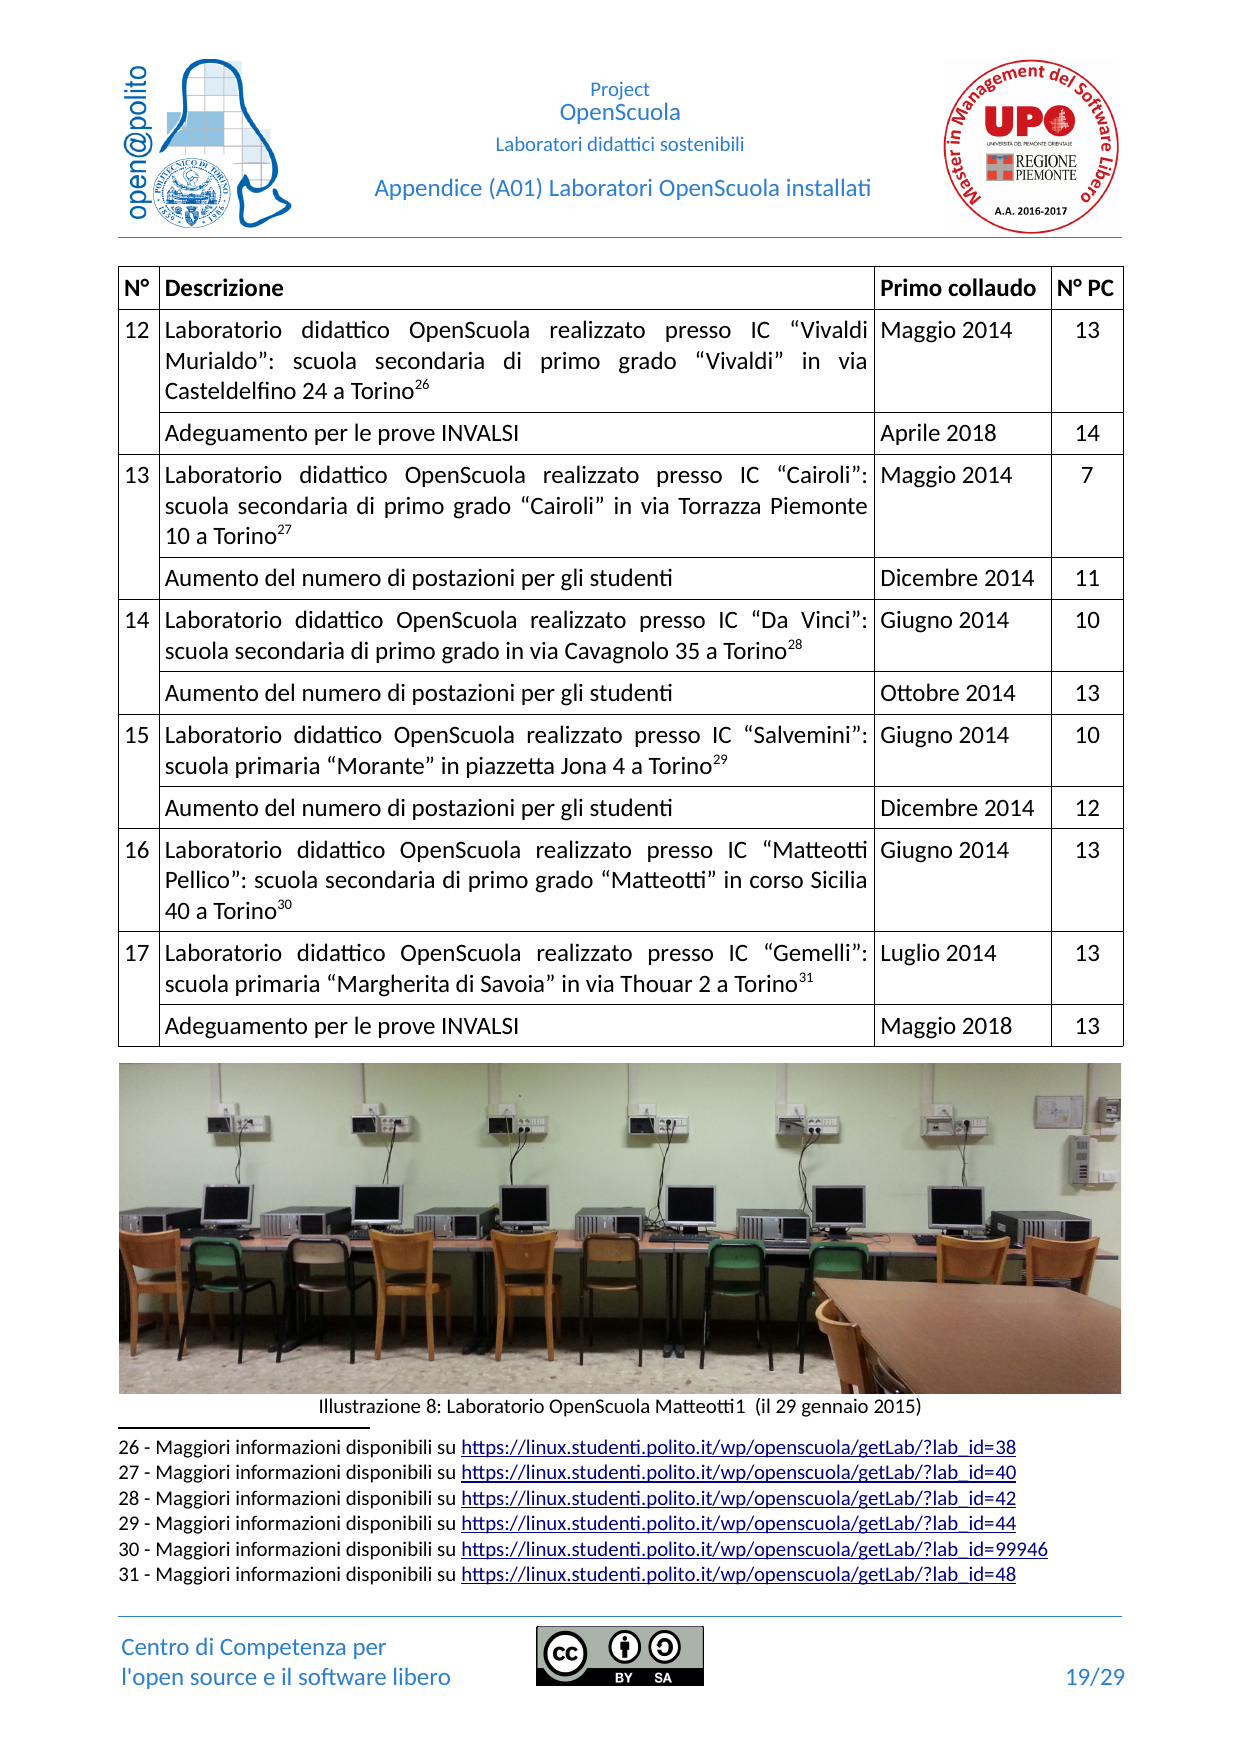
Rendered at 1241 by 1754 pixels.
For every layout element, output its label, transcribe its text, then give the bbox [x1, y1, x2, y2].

table_cell 13 [1052, 672, 1123, 713]
table_header Descrizione [160, 267, 874, 308]
table_cell 13 [1052, 1005, 1123, 1046]
table_cell Dicembre 2014 [875, 787, 1051, 828]
table_cell 12 [119, 310, 159, 454]
picture [942, 59, 1120, 235]
table_cell Giugno 2014 [875, 715, 1051, 786]
table_header N° PC [1052, 267, 1123, 308]
table_cell 17 [119, 932, 159, 1046]
table_cell 15 [119, 715, 159, 828]
table_cell 16 [119, 829, 159, 931]
table_cell Giugno 2014 [875, 829, 1051, 931]
table_cell 14 [1052, 413, 1123, 454]
table_cell 13 [1052, 932, 1123, 1004]
table_cell Adeguamento per le prove INVALSI [160, 1005, 874, 1046]
table_cell Luglio 2014 [875, 932, 1051, 1004]
table_cell Aumento del numero di postazioni per gli studenti [160, 672, 874, 713]
table_cell 11 [1052, 558, 1123, 599]
table_cell Laboratorio didattico OpenScuola realizzato presso IC “Gemelli”: scuola primaria “Margherita di Savoia” in via Thouar 2 a Torino [160, 932, 874, 1004]
table_cell Laboratorio didattico OpenScuola realizzato presso IC “Salvemini”: scuola primaria “Morante” in piazzetta Jona 4 a Torino [160, 715, 874, 786]
table_cell 12 [1052, 787, 1123, 828]
table_cell Aumento del numero di postazioni per gli studenti [160, 558, 874, 599]
table_cell 13 [119, 455, 159, 599]
table_cell Laboratorio didattico OpenScuola realizzato presso IC “Da Vinci”: scuola secondaria di primo grado in via Cavagnolo 35 a Torino [160, 600, 874, 671]
picture [536, 1626, 704, 1686]
table_cell 14 [119, 600, 159, 713]
table_header N° [119, 267, 159, 308]
table_cell Ottobre 2014 [875, 672, 1051, 713]
table_cell 10 [1052, 600, 1123, 671]
picture [119, 1063, 1122, 1394]
table_cell Laboratorio didattico OpenScuola realizzato presso IC “Cairoli”: scuola secondaria di primo grado “Cairoli” in via Torrazza Piemonte 10 a Torino [160, 455, 874, 557]
table_cell 10 [1052, 715, 1123, 786]
text Illustrazione 8: Laboratorio OpenScuola Matteotti1 (il 29 gennaio 2015) [119, 1394, 1121, 1419]
table_cell Laboratorio didattico OpenScuola realizzato presso IC “Vivaldi Murialdo”: scuola secondaria di primo grado “Vivaldi” in via Casteldelfino 24 a Torino [160, 310, 874, 412]
table_cell Maggio 2018 [875, 1005, 1051, 1046]
table_cell Dicembre 2014 [875, 558, 1051, 599]
table_cell 7 [1052, 455, 1123, 557]
table_header Primo collaudo [875, 267, 1051, 308]
table_cell 13 [1052, 310, 1123, 412]
table_cell Maggio 2014 [875, 455, 1051, 557]
table_cell Maggio 2014 [875, 310, 1051, 412]
picture [118, 59, 296, 228]
table_cell 13 [1052, 829, 1123, 931]
table_cell Aprile 2018 [875, 413, 1051, 454]
table_cell Giugno 2014 [875, 600, 1051, 671]
table_cell Aumento del numero di postazioni per gli studenti [160, 787, 874, 828]
table_cell Adeguamento per le prove INVALSI [160, 413, 874, 454]
table_cell Laboratorio didattico OpenScuola realizzato presso IC “Matteotti Pellico”: scuola secondaria di primo grado “Matteotti” in corso Sicilia 40 a Torino [160, 829, 874, 931]
